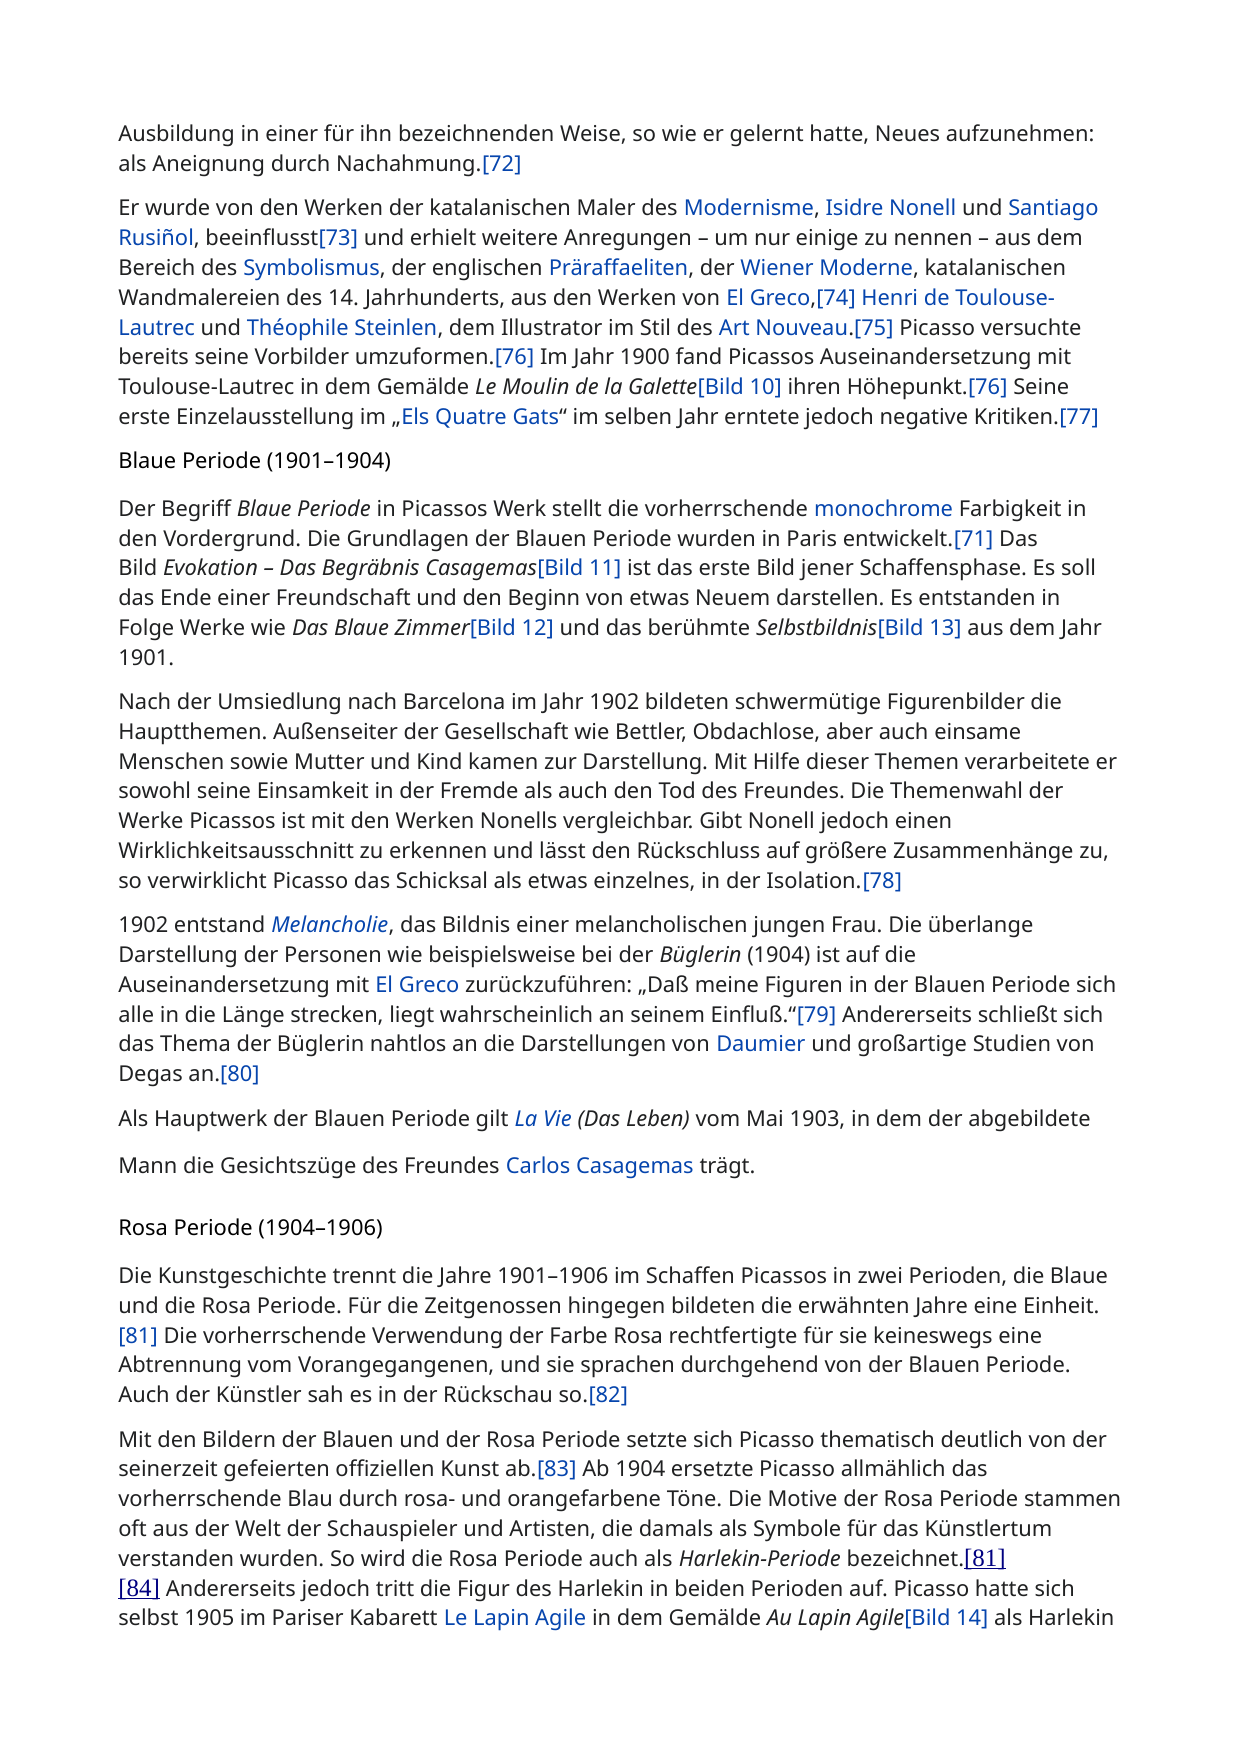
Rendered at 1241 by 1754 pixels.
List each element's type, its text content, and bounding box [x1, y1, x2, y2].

subtitle Blaue Periode (1901–1904) [118, 445, 1122, 475]
text Die Kunstgeschichte trennt die Jahre 1901–1906 im Schaffen Picassos in zwei Perioden, die Blaue und die Rosa Periode. Für die Zeitgenossen hingegen bildeten die erwähnten Jahre eine Einheit.[81] Die vorherrschende Verwendung der Farbe Rosa rechtfertigte für sie keineswegs eine Abtrennung vom Vorangegangenen, und sie sprachen durchgehend von der Blauen Periode. Auch der Künstler sah es in der Rückschau so.[82] [118, 1260, 1122, 1409]
text 1902 entstand Melancholie, das Bildnis einer melancholischen jungen Frau. Die überlange Darstellung der Personen wie beispielsweise bei der Büglerin (1904) ist auf die Auseinandersetzung mit El Greco zurückzuführen: „Daß meine Figuren in der Blauen Periode sich alle in die Länge strecken, liegt wahrscheinlich an seinem Einfluß.“[79] Andererseits schließt sich das Thema der Büglerin nahtlos an die Darstellungen von Daumier und großartige Studien von Degas an.[80] [118, 909, 1122, 1088]
text Als Hauptwerk der Blauen Periode gilt La Vie (Das Leben) vom Mai 1903, in dem der abgebildete Mann die Gesichtszüge des Freundes Carlos Casagemas trägt. [118, 1103, 1122, 1180]
text Mit den Bildern der Blauen und der Rosa Periode setzte sich Picasso thematisch deutlich von der seinerzeit gefeierten offiziellen Kunst ab.[83] Ab 1904 ersetzte Picasso allmählich das vorherrschende Blau durch rosa- und orangefarbene Töne. Die Motive der Rosa Periode stammen oft aus der Welt der Schauspieler und Artisten, die damals als Symbole für das Künstlertum verstanden wurden. So wird die Rosa Periode auch als Harlekin-Periode bezeichnet.[81][84] Andererseits jedoch tritt die Figur des Harlekin in beiden Perioden auf. Picasso hatte sich selbst 1905 im Pariser Kabarett Le Lapin Agile in dem Gemälde Au Lapin Agile[Bild 14] als Harlekin [118, 1423, 1122, 1632]
text Nach der Umsiedlung nach Barcelona im Jahr 1902 bildeten schwermütige Figurenbilder die Hauptthemen. Außenseiter der Gesellschaft wie Bettler, Obdachlose, aber auch einsame Menschen sowie Mutter und Kind kamen zur Darstellung. Mit Hilfe dieser Themen verarbeitete er sowohl seine Einsamkeit in der Fremde als auch den Tod des Freundes. Die Themenwahl der Werke Picassos ist mit den Werken Nonells vergleichbar. Gibt Nonell jedoch einen Wirklichkeitsausschnitt zu erkennen und lässt den Rückschluss auf größere Zusammenhänge zu, so verwirklicht Picasso das Schicksal als etwas einzelnes, in der Isolation.[78] [118, 686, 1122, 895]
text Er wurde von den Werken der katalanischen Maler des Modernisme, Isidre Nonell und Santiago Rusiñol, beeinflusst[73] und erhielt weitere Anregungen – um nur einige zu nennen – aus dem Bereich des Symbolismus, der englischen Präraffaeliten, der Wiener Moderne, katalanischen Wandmalereien des 14. Jahrhunderts, aus den Werken von El Greco,[74] Henri de Toulouse-Lautrec und Théophile Steinlen, dem Illustrator im Stil des Art Nouveau.[75] Picasso versuchte bereits seine Vorbilder umzuformen.[76] Im Jahr 1900 fand Picassos Auseinandersetzung mit Toulouse-Lautrec in dem Gemälde Le Moulin de la Galette[Bild 10] ihren Höhepunkt.[76] Seine erste Einzelausstellung im „Els Quatre Gats“ im selben Jahr erntete jedoch negative Kritiken.[77] [118, 192, 1122, 431]
text Der Begriff Blaue Periode in Picassos Werk stellt die vorherrschende monochrome Farbigkeit in den Vordergrund. Die Grundlagen der Blauen Periode wurden in Paris entwickelt.[71] Das Bild Evokation – Das Begräbnis Casagemas[Bild 11] ist das erste Bild jener Schaffensphase. Es soll das Ende einer Freundschaft und den Beginn von etwas Neuem darstellen. Es entstanden in Folge Werke wie Das Blaue Zimmer[Bild 12] und das berühmte Selbstbildnis[Bild 13] aus dem Jahr 1901. [118, 493, 1122, 672]
text Ausbildung in einer für ihn bezeichnenden Weise, so wie er gelernt hatte, Neues aufzunehmen: als Aneignung durch Nachahmung.[72] [118, 118, 1122, 178]
subtitle Rosa Periode (1904–1906) [118, 1212, 1122, 1242]
